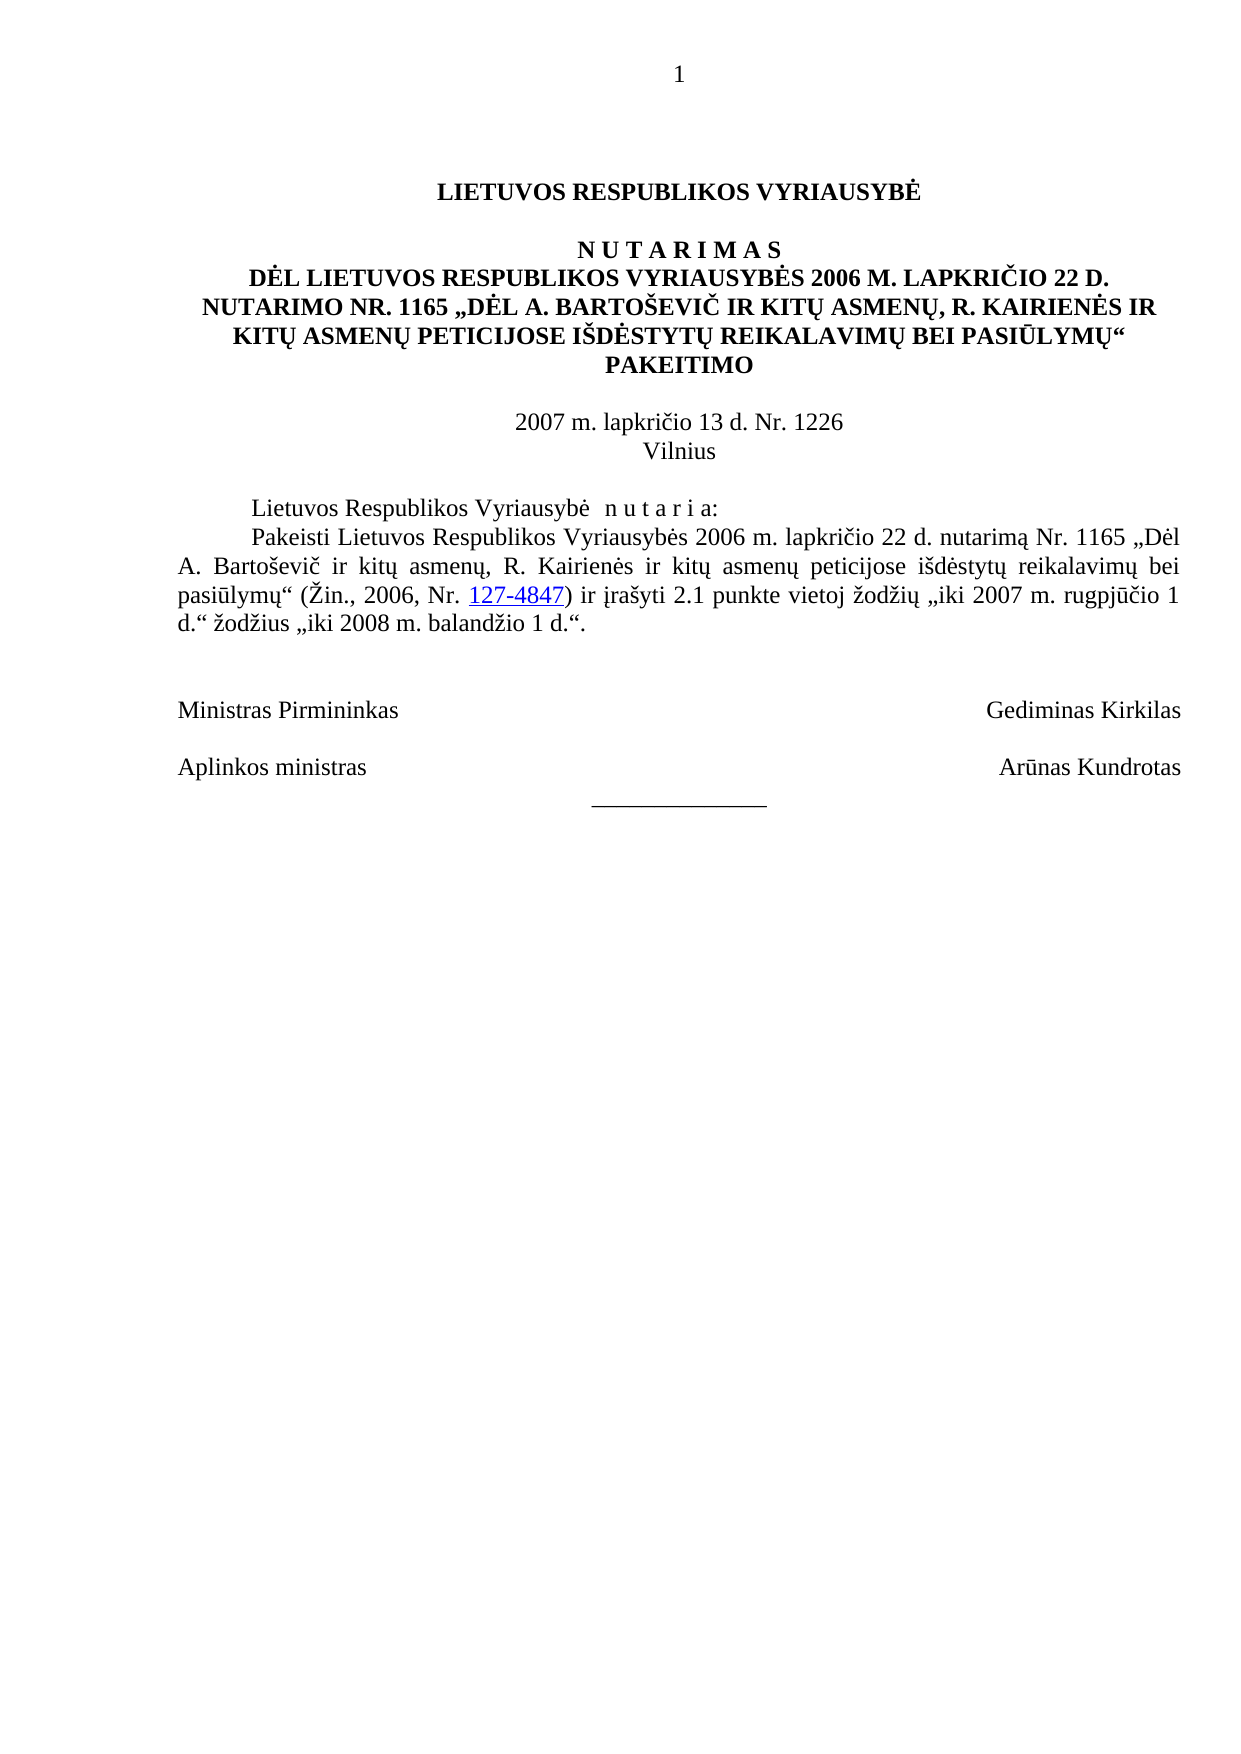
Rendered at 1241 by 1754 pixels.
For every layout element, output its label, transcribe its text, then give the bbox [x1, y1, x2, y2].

text DĖL LIETUVOS RESPUBLIKOS VYRIAUSYBĖS 2006 M. LAPKRIČIO 22 D. NUTARIMO NR. 1165 „DĖL A. BARTOŠEVIČ IR KITŲ ASMENŲ, R. KAIRIENĖS IR KITŲ ASMENŲ PETICIJOSE IŠDĖSTYTŲ REIKALAVIMŲ BEI PASIŪLYMŲ“ PAKEITIMO [177, 263, 1181, 378]
text 2007 m. lapkričio 13 d. Nr. 1226 [177, 407, 1181, 436]
text Pakeisti Lietuvos Respublikos Vyriausybės 2006 m. lapkričio 22 d. nutarimą Nr. 1165 „Dėl A. Bartoševič ir kitų asmenų, R. Kairienės ir kitų asmenų peticijose išdėstytų reikalavimų bei pasiūlymų“ (Žin., 2006, Nr. 127-4847) ir įrašyti 2.1 punkte vietoj žodžių „iki 2007 m. rugpjūčio 1 d.“ žodžius „iki 2008 m. balandžio 1 d.“. [177, 522, 1181, 637]
text N U T A R I M A S [177, 235, 1181, 263]
text Vilnius [177, 436, 1181, 465]
text Lietuvos Respublikos Vyriausybė nutaria: [177, 493, 1181, 522]
text ______________ [177, 781, 1181, 810]
text Aplinkos ministras Arūnas Kundrotas [177, 752, 1181, 781]
text LIETUVOS RESPUBLIKOS VYRIAUSYBĖ [177, 177, 1181, 206]
text Ministras Pirmininkas Gediminas Kirkilas [177, 695, 1181, 723]
